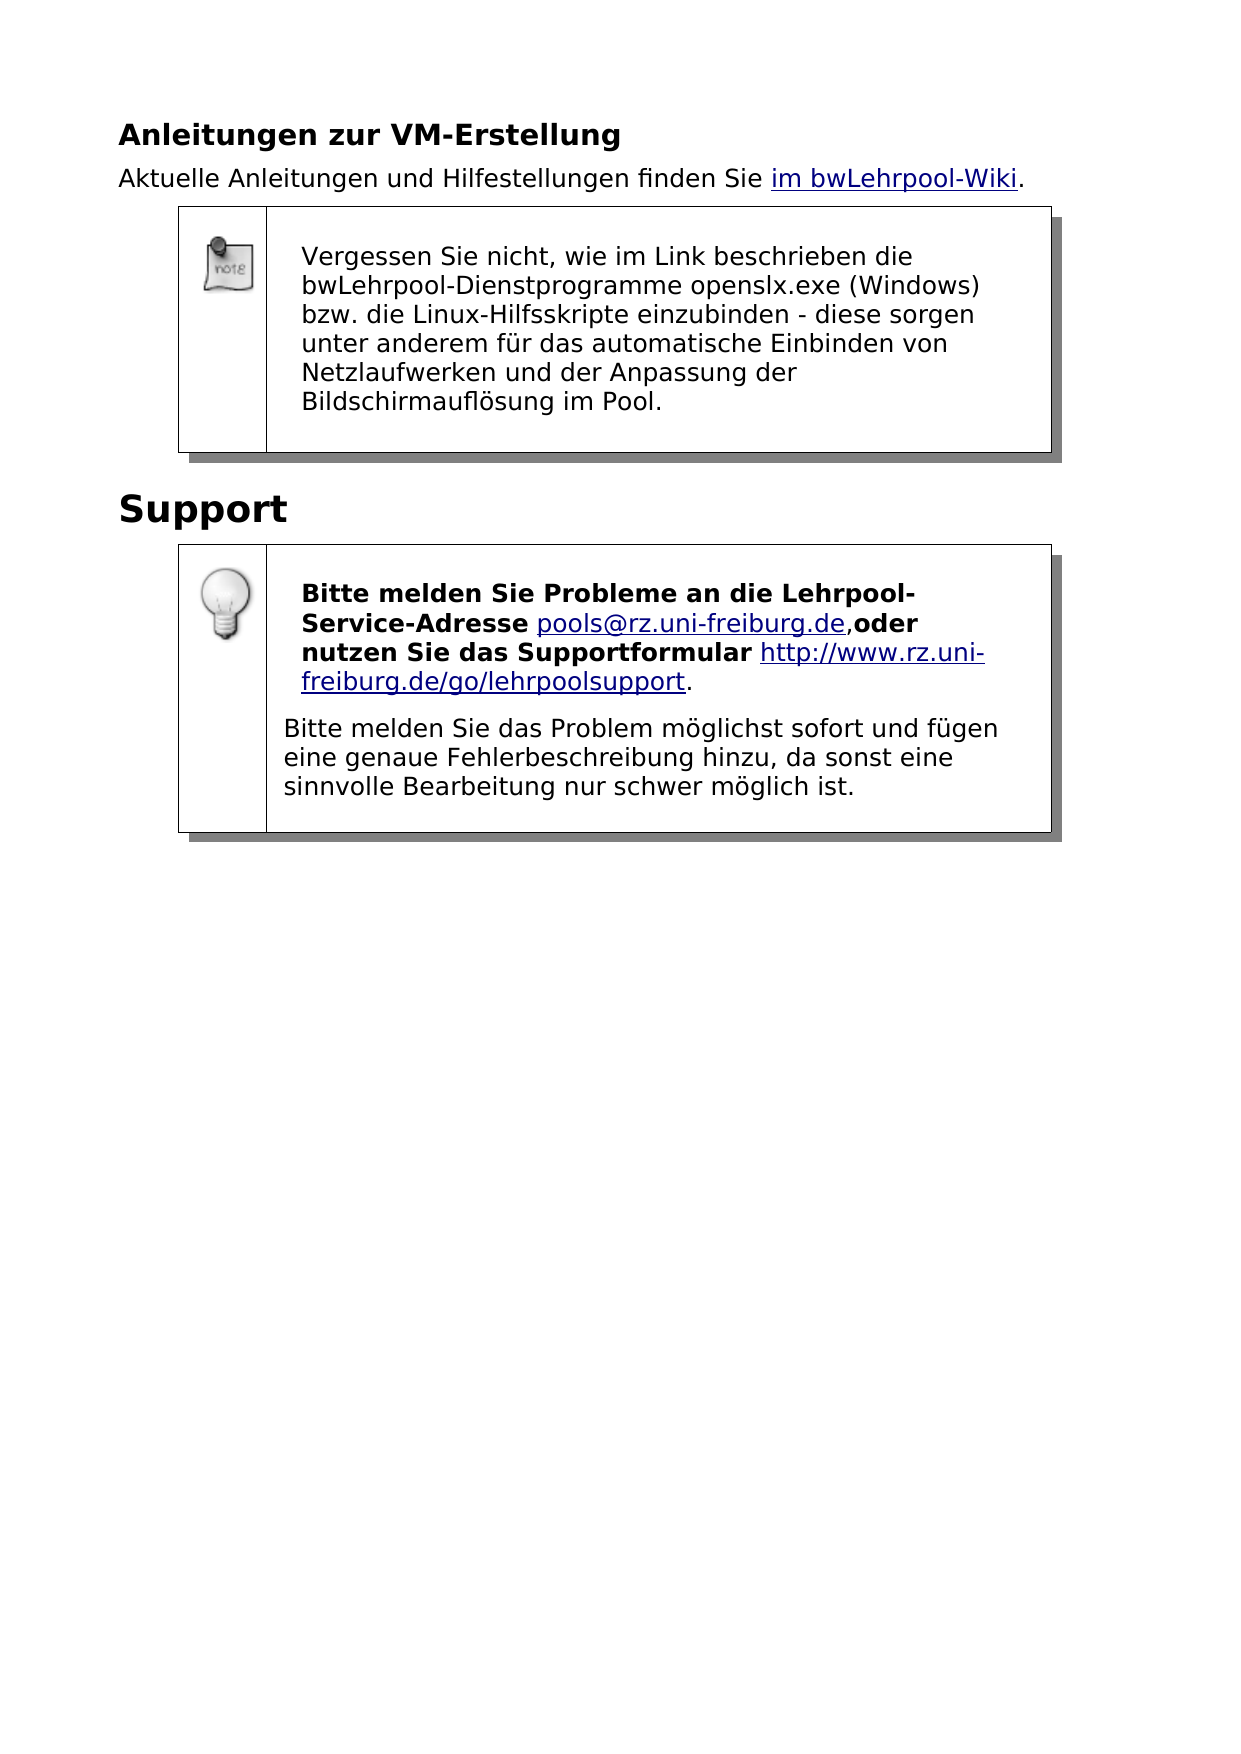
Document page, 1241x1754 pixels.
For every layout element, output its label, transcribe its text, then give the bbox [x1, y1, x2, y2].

picture [190, 230, 266, 305]
table_header [179, 545, 266, 832]
table_header Bitte melden Sie Probleme an die Lehrpool-Service-Adresse pools@rz.uni-freiburg.de,oder nutzen Sie das Supportformular http://www.rz.uni-freiburg.de/go/lehrpoolsupport. Bitte melden Sie das Problem möglichst sofort und fügen eine genaue Fehlerbeschreibung hinzu, da sonst eine sinnvolle Bearbeitung nur schwer möglich ist. [267, 545, 1051, 832]
subtitle Support [118, 488, 1122, 532]
table_header Vergessen Sie nicht, wie im Link beschrieben die bwLehrpool-Dienstprogramme openslx.exe (Windows) bzw. die Linux-Hilfsskripte einzubinden - diese sorgen unter anderem für das automatische Einbinden von Netzlaufwerken und der Anpassung der Bildschirmauflösung im Pool. [267, 207, 1051, 452]
text Aktuelle Anleitungen und Hilfestellungen finden Sie im bwLehrpool-Wiki. [118, 164, 1122, 194]
subtitle Anleitungen zur VM-Erstellung [118, 118, 1122, 152]
picture [190, 567, 266, 643]
table_header [179, 207, 266, 452]
